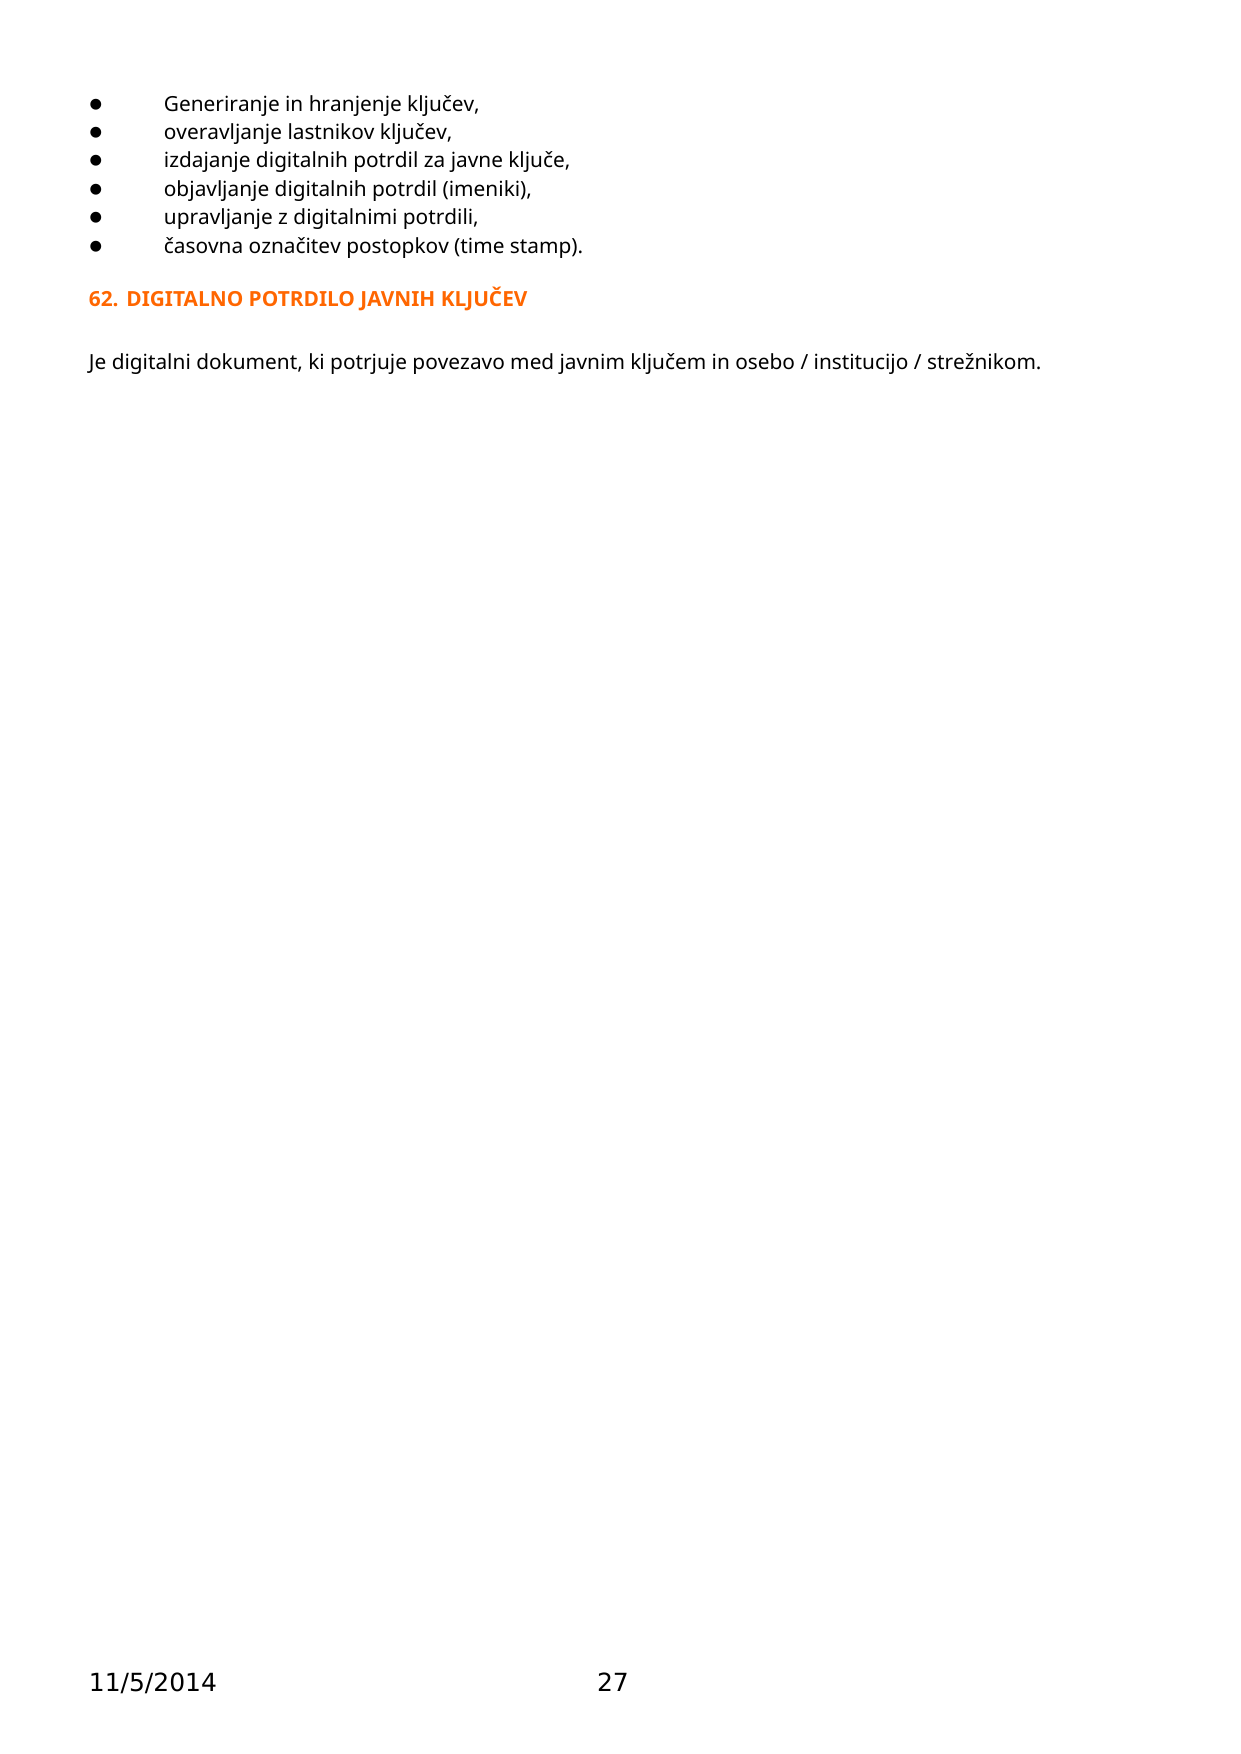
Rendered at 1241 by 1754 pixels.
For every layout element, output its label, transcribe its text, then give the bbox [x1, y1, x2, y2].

list objavljanje digitalnih potrdil (imeniki), [89, 174, 1137, 202]
list izdajanje digitalnih potrdil za javne ključe, [89, 146, 1137, 174]
list Generiranje in hranjenje ključev, [89, 89, 1137, 117]
list overavljanje lastnikov ključev, [89, 117, 1137, 146]
subtitle DIGITALNO POTRDILO JAVNIH KLJUČEV [89, 284, 1137, 313]
list upravljanje z digitalnimi potrdili, [89, 202, 1137, 231]
list časovna označitev postopkov (time stamp). [89, 231, 1137, 259]
text Je digitalni dokument, ki potrjuje povezavo med javnim ključem in osebo / institucijo / strežnikom. [89, 347, 1137, 376]
